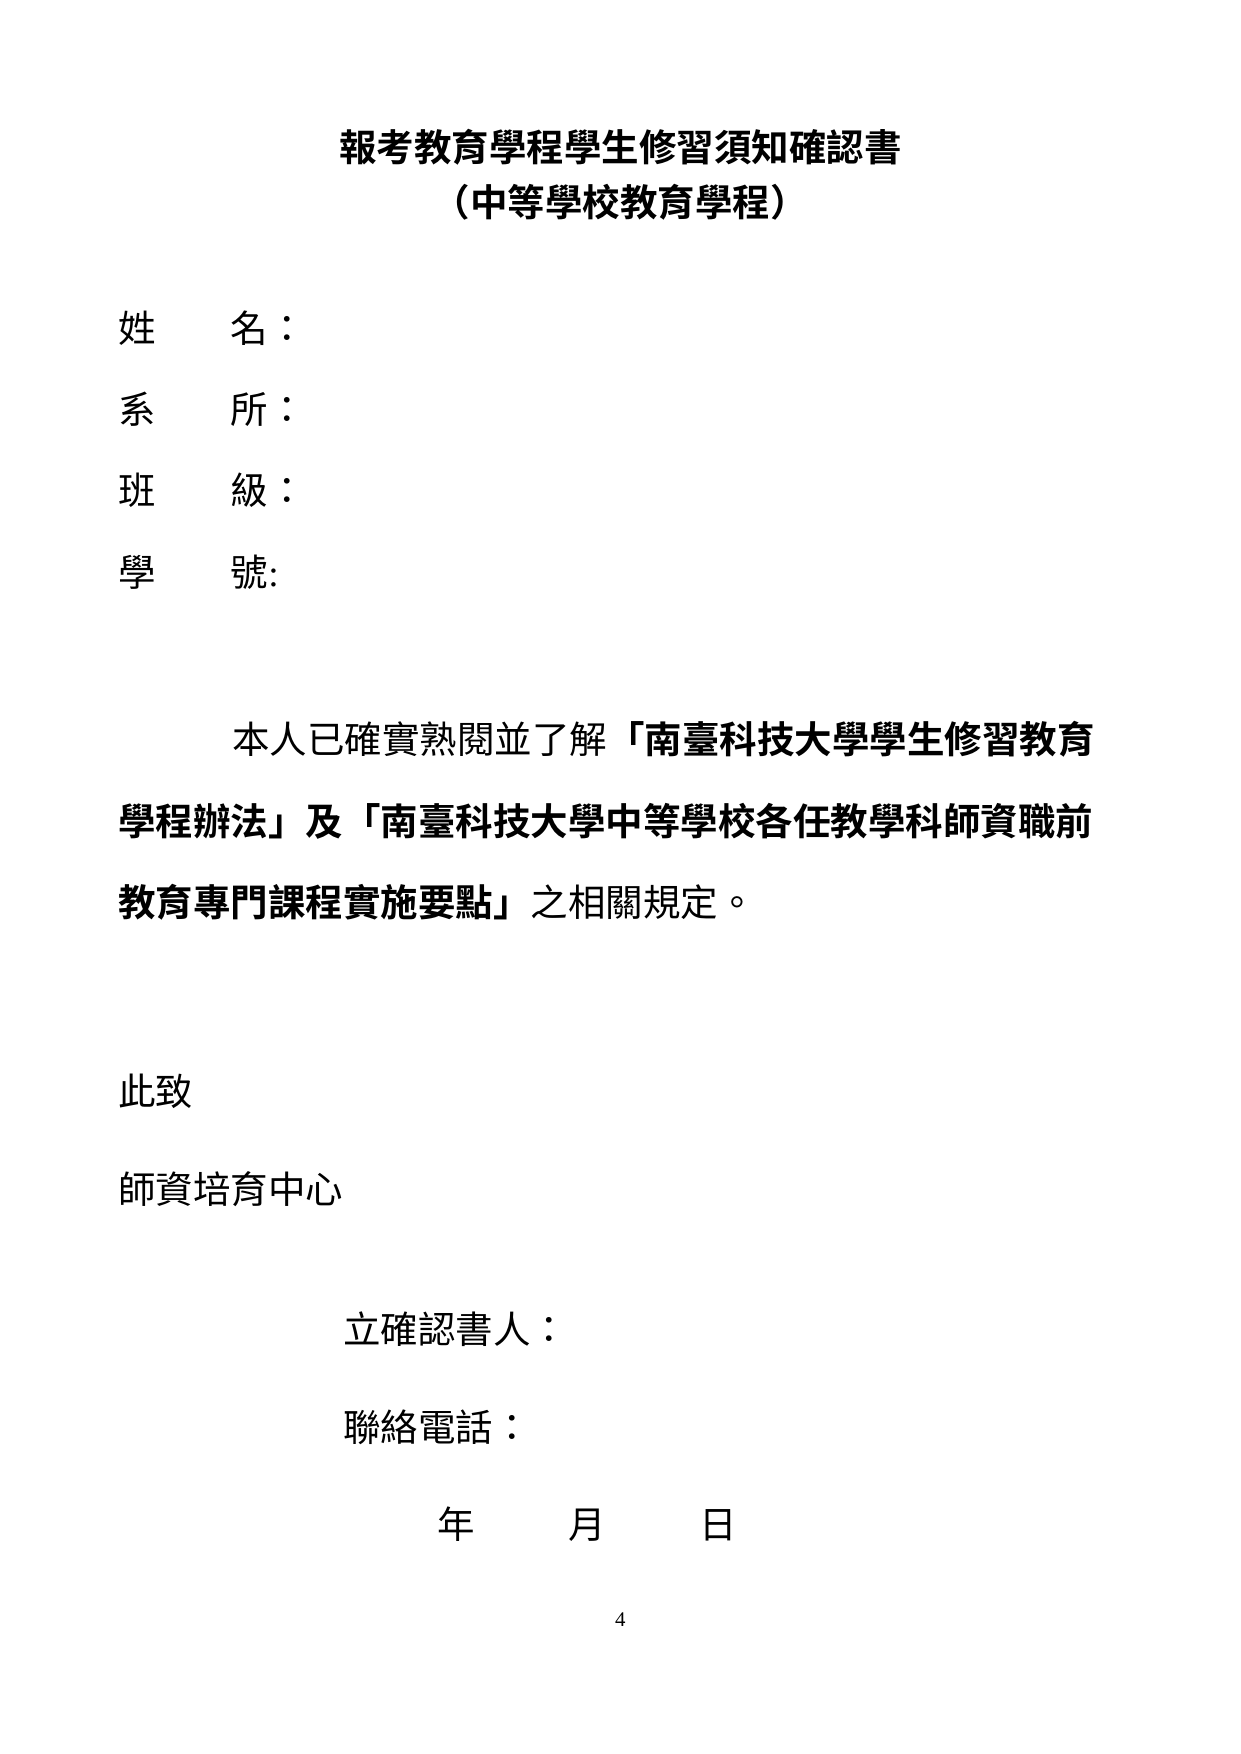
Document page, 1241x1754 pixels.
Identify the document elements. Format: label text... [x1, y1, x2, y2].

text 報考教育學程學生修習須知確認書 [118, 118, 1122, 172]
text 學 號: [118, 543, 1122, 597]
text 立確認書人： [118, 1300, 1122, 1354]
text 師資培育中心 [118, 1159, 1122, 1214]
text 年 月 日 [118, 1495, 1122, 1549]
text 此致 [118, 1062, 1122, 1116]
text （中等學校教育學程） [118, 172, 1122, 227]
text 本人已確實熟閱並了解「南臺科技大學學生修習教育學程辦法」及「南臺科技大學中等學校各任教學科師資職前教育專門課程實施要點」之相關規定。 [118, 710, 1122, 927]
text 聯絡電話： [118, 1397, 1122, 1452]
text 班 級： [118, 461, 1122, 516]
text 姓 名： [118, 298, 1122, 353]
text 系 所： [118, 380, 1122, 434]
